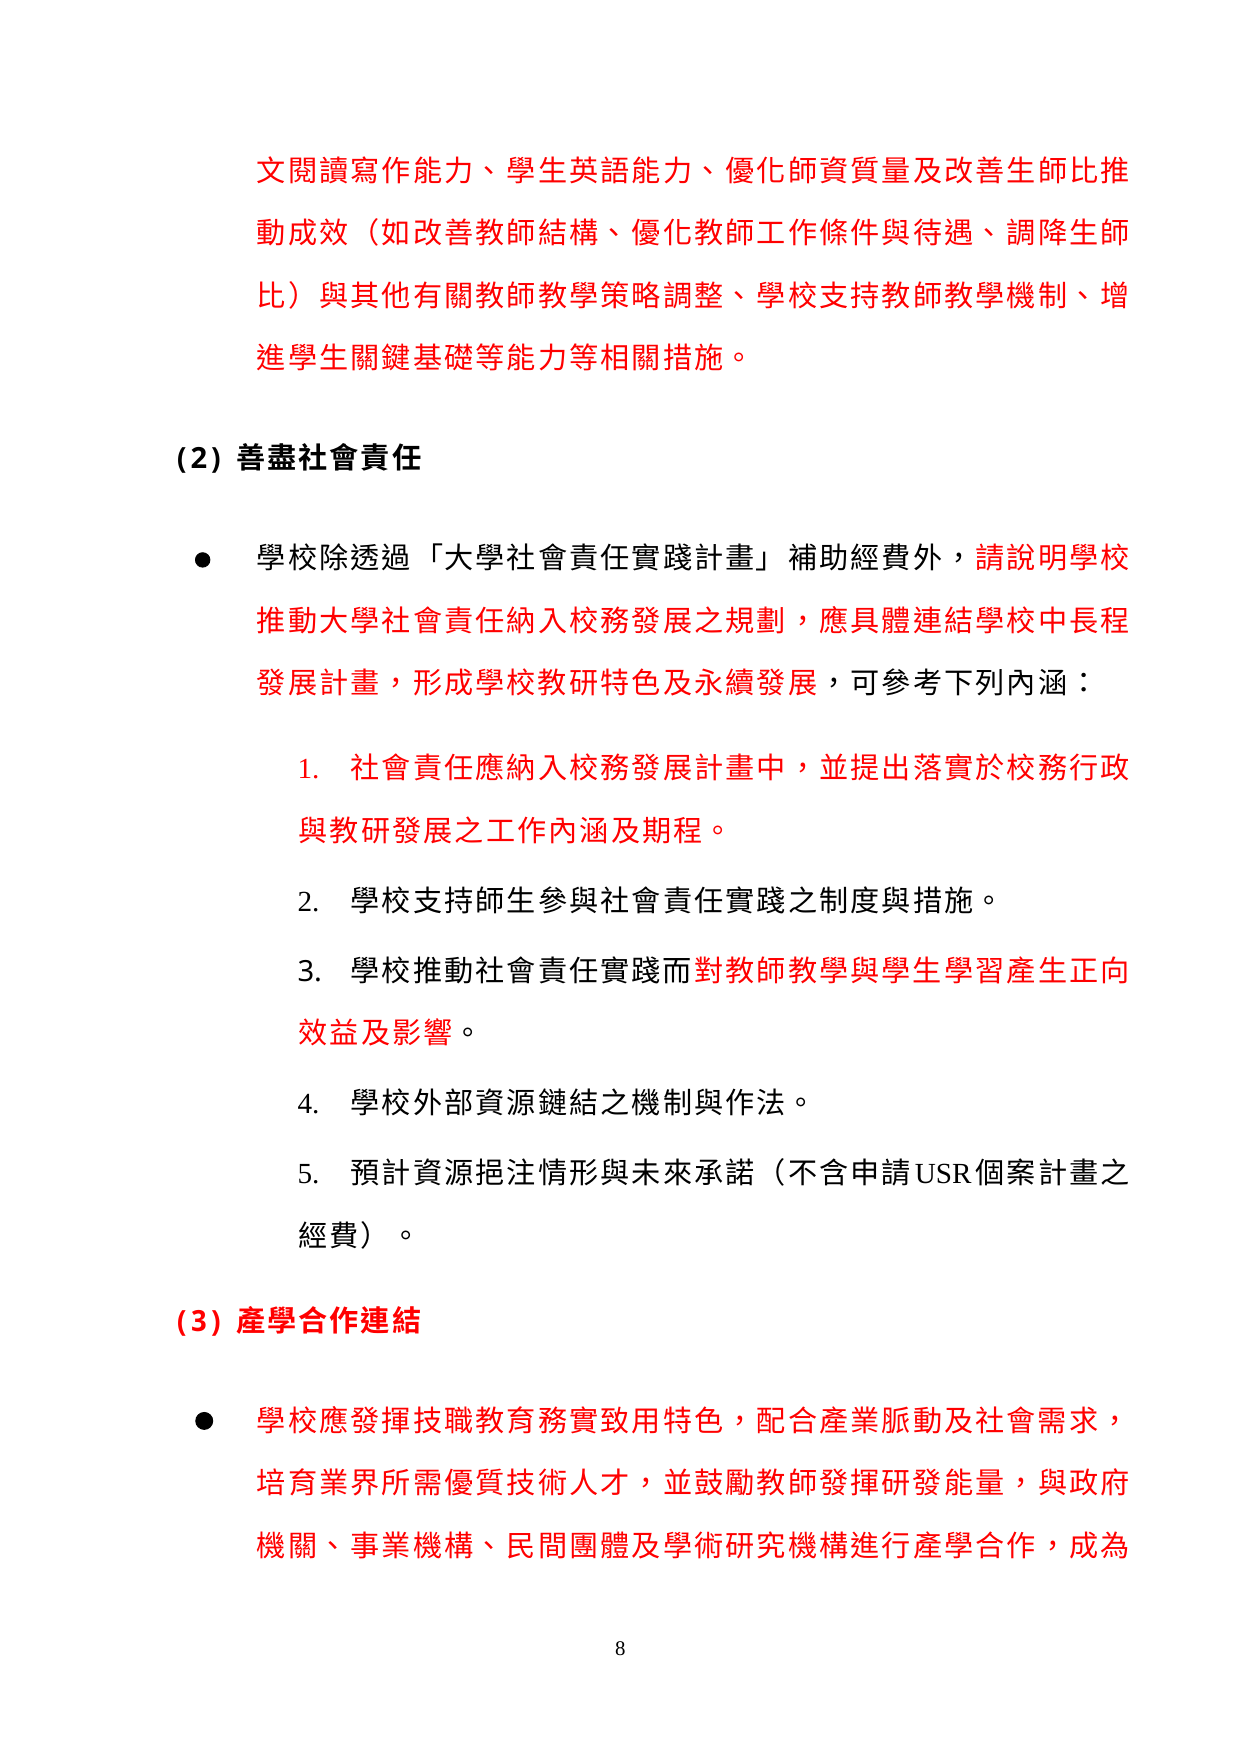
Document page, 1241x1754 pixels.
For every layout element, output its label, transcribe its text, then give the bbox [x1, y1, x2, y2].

list 學校應發揮技職教育務實致用特色，配合產業脈動及社會需求，培育業界所需優質技術人才，並鼓勵教師發揮研發能量，與政府機關、事業機構、民間團體及學術研究機構進行產學合作，成為 [189, 1377, 1151, 1564]
list 文閱讀寫作能力、學生英語能力、優化師資質量及改善生師比推動成效（如改善教師結構、優化教師工作條件與待遇、調降生師比）與其他有關教師教學策略調整、學校支持教師教學機制、增進學生關鍵基礎等能力等相關措施。 [189, 127, 1151, 377]
list 善盡社會責任 [164, 414, 1151, 477]
list 社會責任應納入校務發展計畫中，並提出落實於校務行政與教研發展之工作內涵及期程。 [295, 724, 1151, 849]
list 產學合作連結 [164, 1277, 1151, 1339]
list 預計資源挹注情形與未來承諾（不含申請USR個案計畫之經費）。 [295, 1129, 1151, 1254]
list 學校外部資源鏈結之機制與作法。 [295, 1059, 1151, 1122]
list 學校除透過「大學社會責任實踐計畫」補助經費外，請說明學校推動大學社會責任納入校務發展之規劃，應具體連結學校中長程發展計畫，形成學校教研特色及永續發展，可參考下列內涵： [189, 514, 1151, 702]
list 學校推動社會責任實踐而對教師教學與學生學習產生正向效益及影響。 [295, 927, 1151, 1052]
list 學校支持師生參與社會責任實踐之制度與措施。 [295, 857, 1151, 919]
